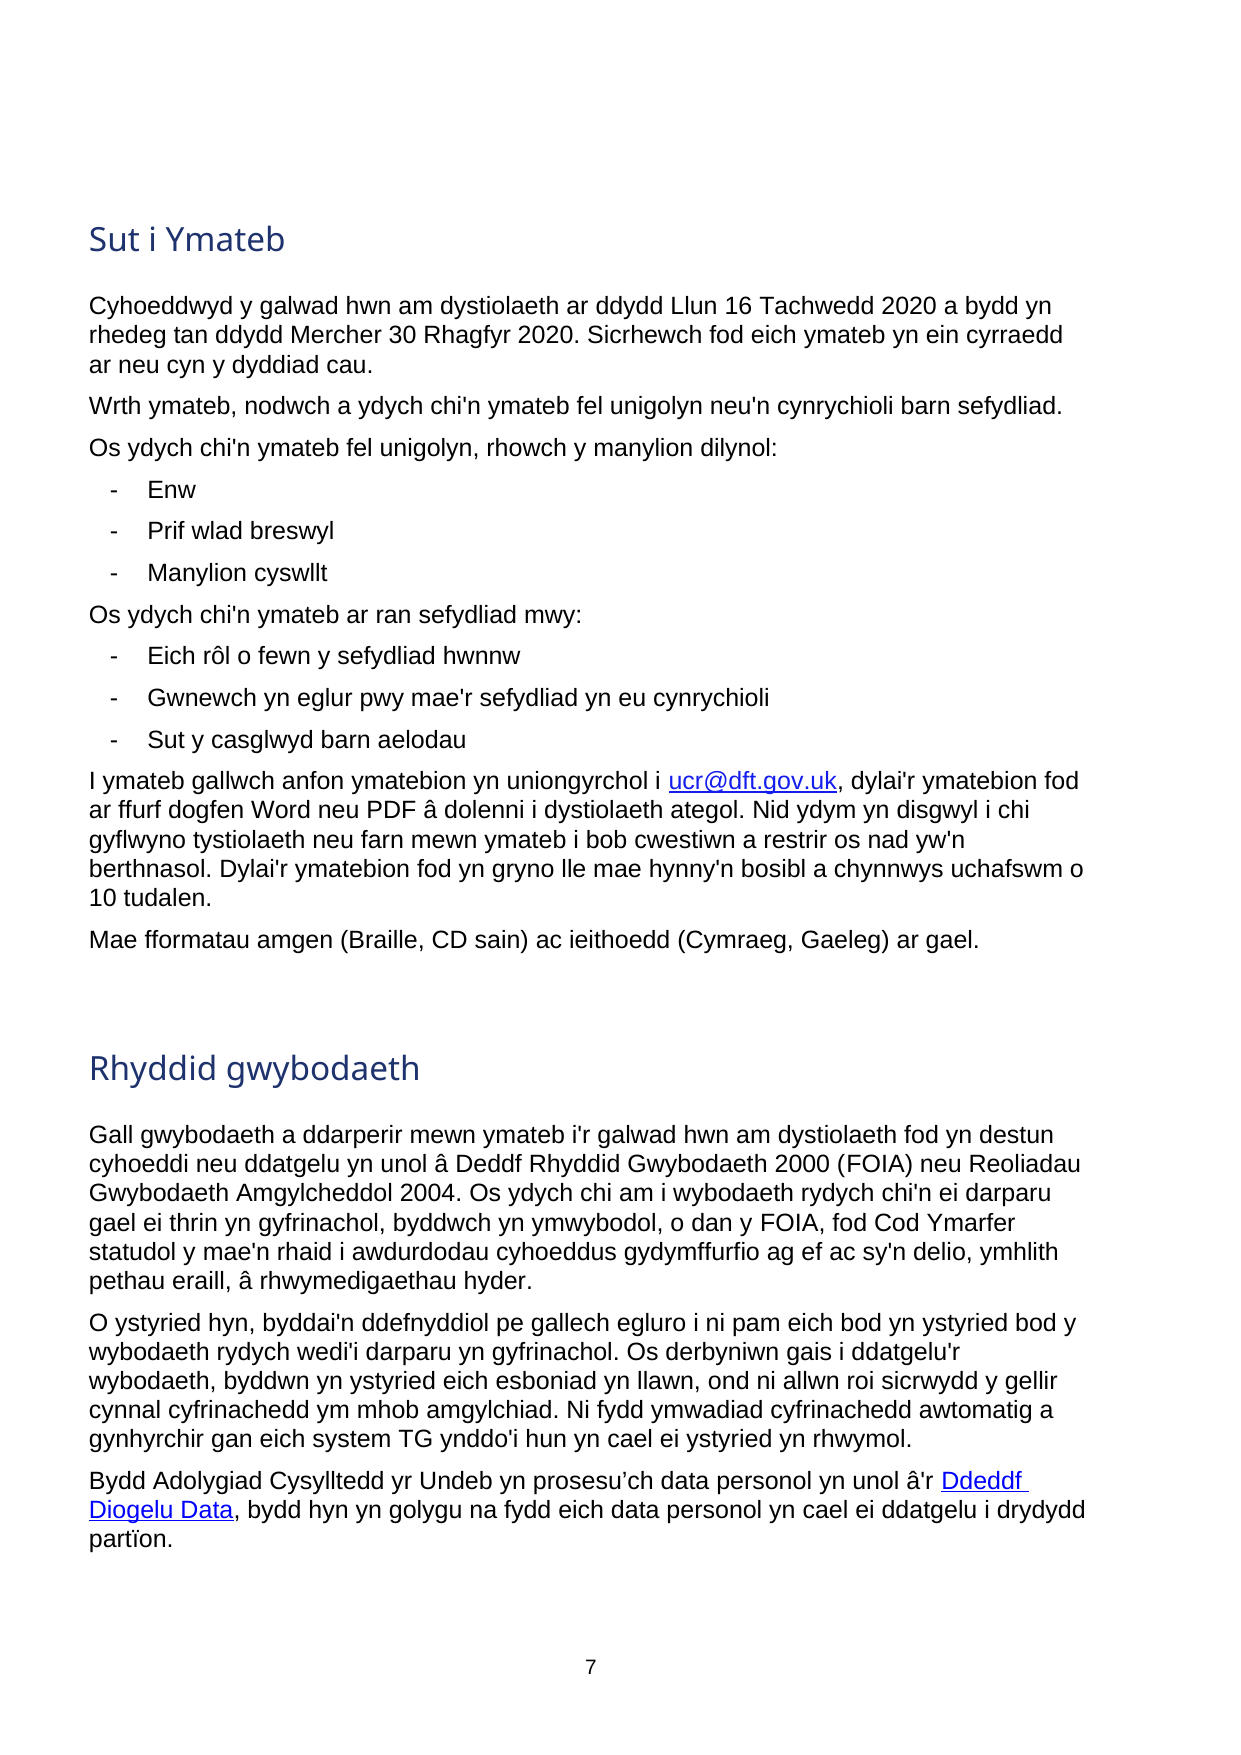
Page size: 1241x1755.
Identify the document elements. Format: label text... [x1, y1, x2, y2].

text Cyhoeddwyd y galwad hwn am dystiolaeth ar ddydd Llun 16 Tachwedd 2020 a bydd yn rhedeg tan ddydd Mercher 30 Rhagfyr 2020. Sicrhewch fod eich ymateb yn ein cyrraedd ar neu cyn y dyddiad cau. [89, 291, 1093, 378]
list Prif wlad breswyl [109, 516, 1093, 545]
subtitle Sut i Ymateb [89, 216, 1093, 262]
text Bydd Adolygiad Cysylltedd yr Undeb yn prosesu’ch data personol yn unol â'r Ddeddf Diogelu Data, bydd hyn yn golygu na fydd eich data personol yn cael ei ddatgelu i drydydd partïon. [89, 1465, 1093, 1553]
list Sut y casglwyd barn aelodau [109, 724, 1093, 753]
text Os ydych chi'n ymateb ar ran sefydliad mwy: [89, 599, 1093, 628]
text Os ydych chi'n ymateb fel unigolyn, rhowch y manylion dilynol: [89, 432, 1093, 462]
list Gwnewch yn eglur pwy mae'r sefydliad yn eu cynrychioli [109, 682, 1093, 712]
list Enw [109, 474, 1093, 503]
list Eich rôl o fewn y sefydliad hwnnw [109, 641, 1093, 670]
text I ymateb gallwch anfon ymatebion yn uniongyrchol i ucr@dft.gov.uk, dylai'r ymatebion fod ar ffurf dogfen Word neu PDF â dolenni i dystiolaeth ategol. Nid ydym yn disgwyl i chi gyflwyno tystiolaeth neu farn mewn ymateb i bob cwestiwn a restrir os nad yw'n berthnasol. Dylai'r ymatebion fod yn gryno lle mae hynny'n bosibl a chynnwys uchafswm o 10 tudalen. [89, 766, 1093, 912]
subtitle Rhyddid gwybodaeth [89, 1045, 1093, 1090]
text Wrth ymateb, nodwch a ydych chi'n ymateb fel unigolyn neu'n cynrychioli barn sefydliad. [89, 391, 1093, 420]
text Gall gwybodaeth a ddarperir mewn ymateb i'r galwad hwn am dystiolaeth fod yn destun cyhoeddi neu ddatgelu yn unol â Deddf Rhyddid Gwybodaeth 2000 (FOIA) neu Reoliadau Gwybodaeth Amgylcheddol 2004. Os ydych chi am i wybodaeth rydych chi'n ei darparu gael ei thrin yn gyfrinachol, byddwch yn ymwybodol, o dan y FOIA, fod Cod Ymarfer statudol y mae'n rhaid i awdurdodau cyhoeddus gydymffurfio ag ef ac sy'n delio, ymhlith pethau eraill, â rhwymedigaethau hyder. [89, 1119, 1093, 1294]
text O ystyried hyn, byddai'n ddefnyddiol pe gallech egluro i ni pam eich bod yn ystyried bod y wybodaeth rydych wedi'i darparu yn gyfrinachol. Os derbyniwn gais i ddatgelu'r wybodaeth, byddwn yn ystyried eich esboniad yn llawn, ond ni allwn roi sicrwydd y gellir cynnal cyfrinachedd ym mhob amgylchiad. Ni fydd ymwadiad cyfrinachedd awtomatig a gynhyrchir gan eich system TG ynddo'i hun yn cael ei ystyried yn rhwymol. [89, 1307, 1093, 1453]
list Manylion cyswllt [109, 557, 1093, 587]
text Mae fformatau amgen (Braille, CD sain) ac ieithoedd (Cymraeg, Gaeleg) ar gael. [89, 924, 1093, 953]
